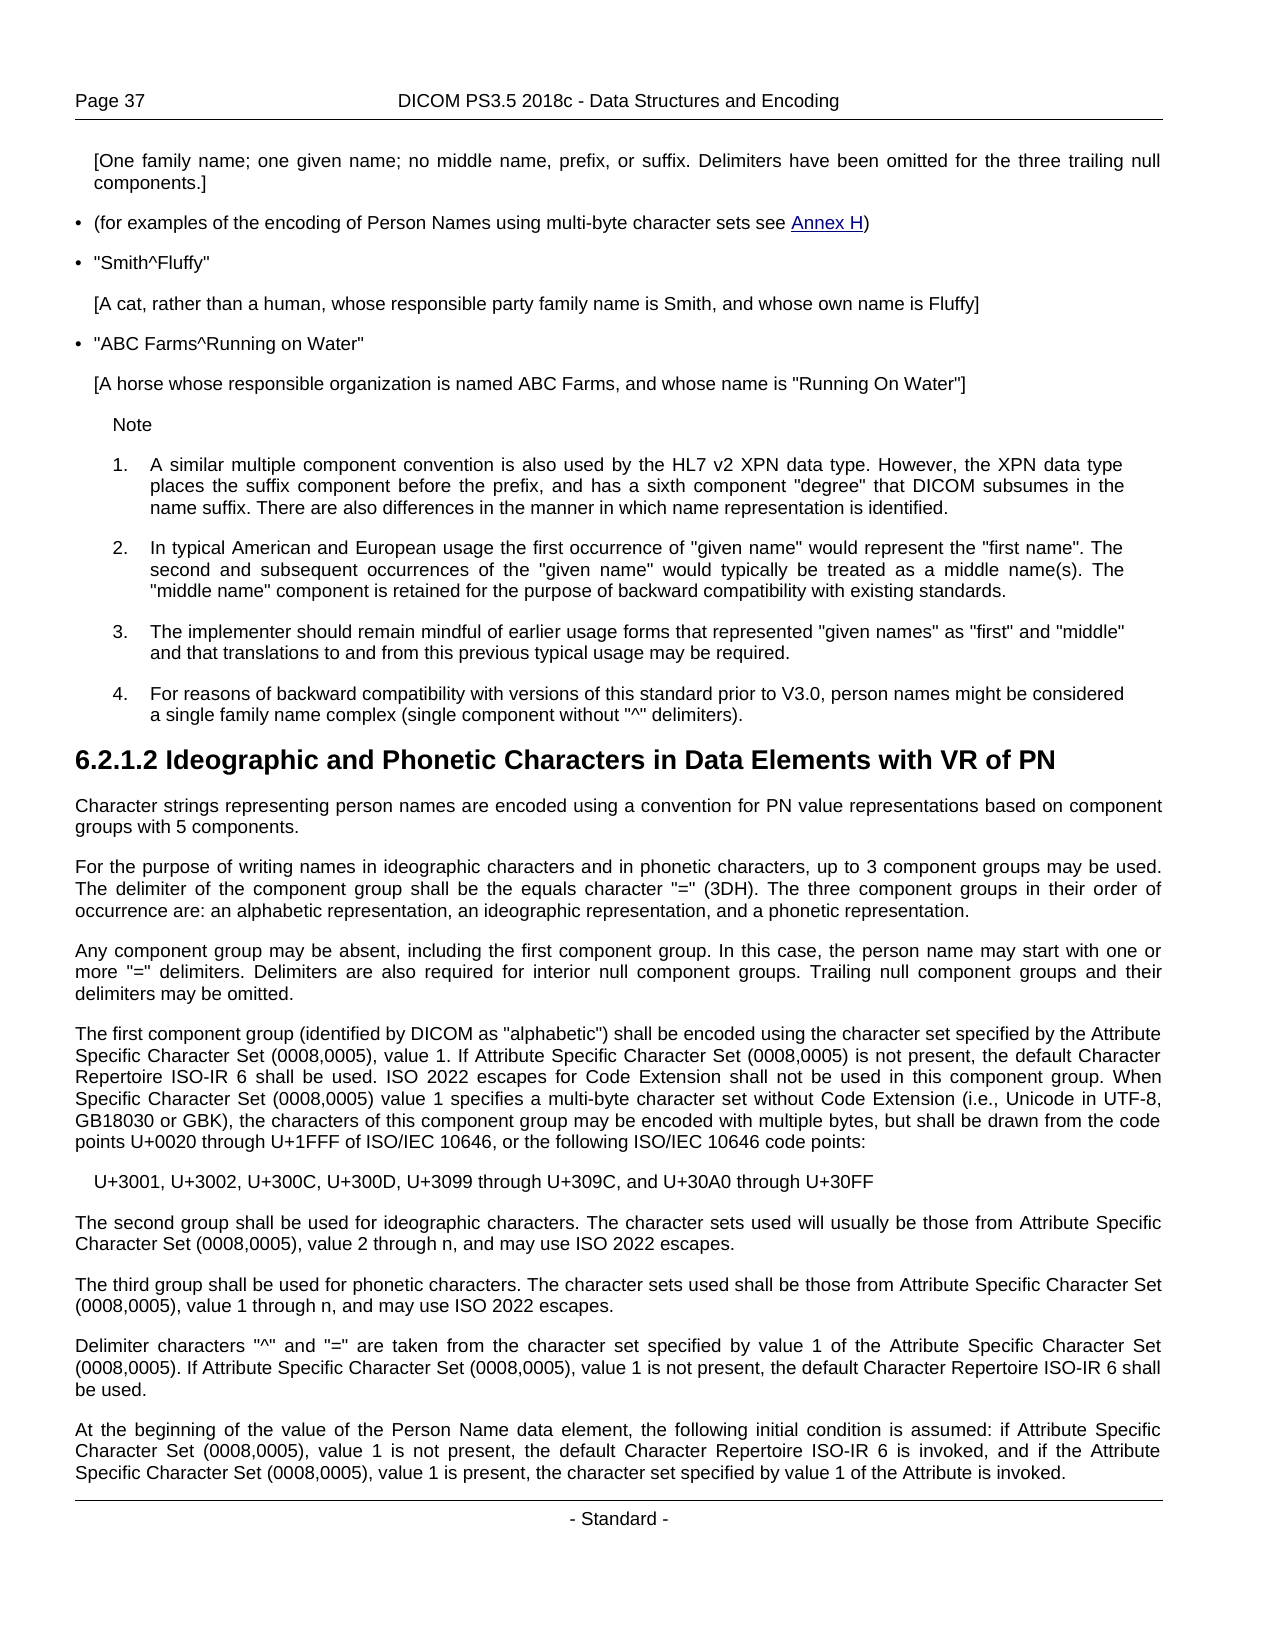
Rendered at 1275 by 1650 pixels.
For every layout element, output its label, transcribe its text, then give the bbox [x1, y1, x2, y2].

list "Smith^Fluffy" [75, 252, 1162, 274]
text 6.2.1.2 Ideographic and Phonetic Characters in Data Elements with VR of PN [75, 744, 1162, 776]
text Delimiter characters "^" and "=" are taken from the character set specified by value 1 of the Attribute Specific Character Set (0008,0005). If Attribute Specific Character Set (0008,0005), value 1 is not present, the default Character Repertoire ISO-IR 6 shall be used. [75, 1335, 1162, 1400]
text Any component group may be absent, including the first component group. In this case, the person name may start with one or more "=" delimiters. Delimiters are also required for interior null component groups. Trailing null component groups and their delimiters may be omitted. [75, 940, 1162, 1004]
list [One family name; one given name; no middle name, prefix, or suffix. Delimiters have been omitted for the three trailing null components.] [75, 150, 1162, 193]
text Character strings representing person names are encoded using a convention for PN value representations based on component groups with 5 components. [75, 794, 1162, 837]
text U+3001, U+3002, U+300C, U+300D, U+3099 through U+309C, and U+30A0 through U+30FF [94, 1171, 1162, 1193]
text The second group shall be used for ideographic characters. The character sets used will usually be those from Attribute Specific Character Set (0008,0005), value 2 through n, and may use ISO 2022 escapes. [75, 1212, 1162, 1255]
list "ABC Farms^Running on Water" [75, 333, 1162, 354]
list (for examples of the encoding of Person Names using multi-byte character sets see Annex H) [75, 212, 1162, 233]
list [A horse whose responsible organization is named ABC Farms, and whose name is "Running On Water"] [75, 373, 1162, 395]
list A similar multiple component convention is also used by the HL7 v2 XPN data type. However, the XPN data type places the suffix component before the prefix, and has a sixth component "degree" that DICOM subsumes in the name suffix. There are also differences in the manner in which name representation is identified. [112, 454, 1125, 518]
text For the purpose of writing names in ideographic characters and in phonetic characters, up to 3 component groups may be used. The delimiter of the component group shall be the equals character "=" (3DH). The three component groups in their order of occurrence are: an alphabetic representation, an ideographic representation, and a phonetic representation. [75, 856, 1162, 921]
text Note [112, 413, 1125, 435]
text The first component group (identified by DICOM as "alphabetic") shall be encoded using the character set specified by the Attribute Specific Character Set (0008,0005), value 1. If Attribute Specific Character Set (0008,0005) is not present, the default Character Repertoire ISO-IR 6 shall be used. ISO 2022 escapes for Code Extension shall not be used in this component group. When Specific Character Set (0008,0005) value 1 specifies a multi-byte character set without Code Extension (i.e., Unicode in UTF-8, GB18030 or GBK), the characters of this component group may be encoded with multiple bytes, but shall be drawn from the code points U+0020 through U+1FFF of ISO/IEC 10646, or the following ISO/IEC 10646 code points: [75, 1023, 1162, 1152]
text The third group shall be used for phonetic characters. The character sets used shall be those from Attribute Specific Character Set (0008,0005), value 1 through n, and may use ISO 2022 escapes. [75, 1273, 1162, 1317]
text At the beginning of the value of the Person Name data element, the following initial condition is assumed: if Attribute Specific Character Set (0008,0005), value 1 is not present, the default Character Repertoire ISO-IR 6 is invoked, and if the Attribute Specific Character Set (0008,0005), value 1 is present, the character set specified by value 1 of the Attribute is invoked. [75, 1419, 1162, 1483]
list For reasons of backward compatibility with versions of this standard prior to V3.0, person names might be considered a single family name complex (single component without "^" delimiters). [112, 682, 1125, 726]
list [A cat, rather than a human, whose responsible party family name is Smith, and whose own name is Fluffy] [75, 292, 1162, 314]
list In typical American and European usage the first occurrence of "given name" would represent the "first name". The second and subsequent occurrences of the "given name" would typically be treated as a middle name(s). The "middle name" component is retained for the purpose of backward compatibility with existing standards. [112, 537, 1125, 602]
list The implementer should remain mindful of earlier usage forms that represented "given names" as "first" and "middle" and that translations to and from this previous typical usage may be required. [112, 621, 1125, 664]
